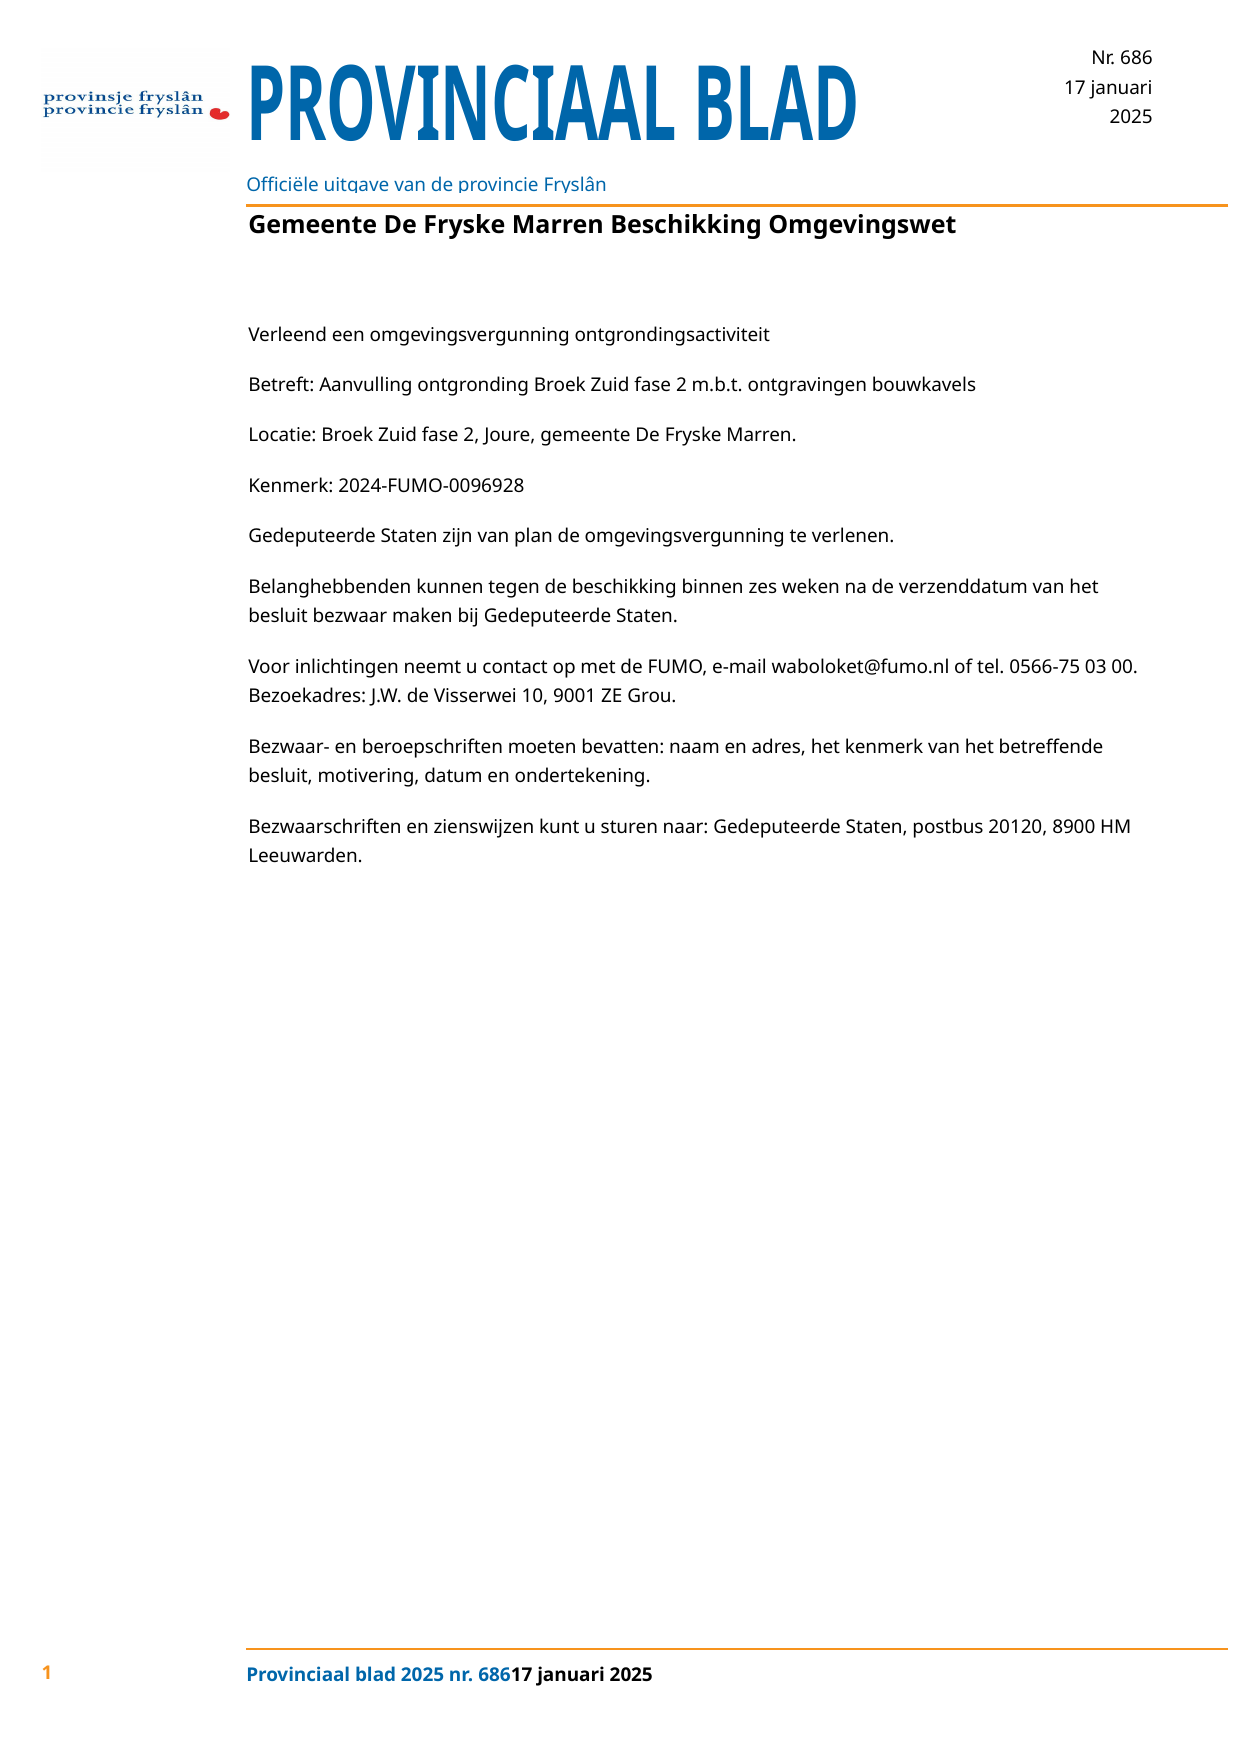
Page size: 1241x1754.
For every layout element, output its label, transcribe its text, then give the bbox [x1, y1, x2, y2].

text Bezwaar- en beroepschriften moeten bevatten: naam en adres, het kenmerk van het betreffende besluit, motivering, datum en ondertekening. [248, 733, 1152, 788]
text Voor inlichtingen neemt u contact op met de FUMO, e-mail waboloket@fumo.nl of tel. 0566-75 03 00. Bezoekadres: J.W. de Visserwei 10, 9001 ZE Grou. [248, 653, 1152, 708]
text Locatie: Broek Zuid fase 2, Joure, gemeente De Fryske Marren. [248, 422, 1152, 447]
text Belanghebbenden kunnen tegen de beschikking binnen zes weken na de verzenddatum van het besluit bezwaar maken bij Gedeputeerde Staten. [248, 573, 1152, 628]
text Kenmerk: 2024-FUMO-0096928 [248, 472, 1152, 498]
text Gedeputeerde Staten zijn van plan de omgevingsvergunning te verlenen. [248, 522, 1152, 548]
text Verleend een omgevingsvergunning ontgrondingsactiviteit [248, 321, 1152, 346]
text Bezwaarschriften en zienswijzen kunt u sturen naar: Gedeputeerde Staten, postbus 20120, 8900 HM Leeuwarden. [248, 813, 1152, 868]
picture [41, 47, 231, 172]
text Betreft: Aanvulling ontgronding Broek Zuid fase 2 m.b.t. ontgravingen bouwkavels [248, 371, 1152, 397]
text Gemeente De Fryske Marren Beschikking Omgevingswet [248, 207, 1152, 241]
